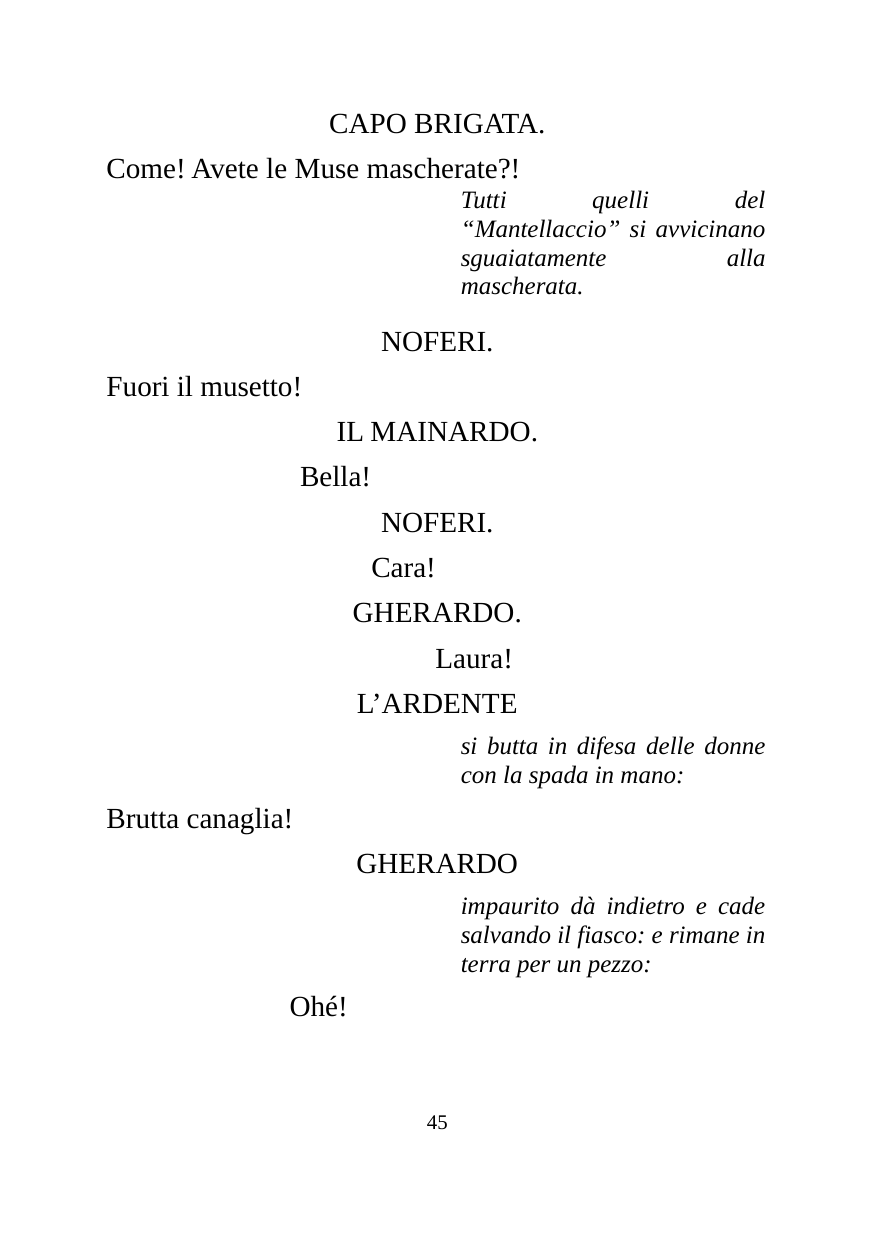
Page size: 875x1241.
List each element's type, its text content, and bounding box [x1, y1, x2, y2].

text Fuori il musetto! [106, 369, 768, 402]
text Tutti quelli del “Mantellaccio” si avvicinano sguaiatamente alla mascherata. [461, 185, 768, 300]
text GHERARDO [106, 846, 768, 879]
text Brutta canaglia! [106, 801, 768, 834]
text impaurito dà indietro e cade salvando il fiasco: e rimane in terra per un pezzo: [461, 891, 768, 978]
text Come! Avete le Muse mascherate?! [106, 152, 768, 185]
text CAPO BRIGATA. [106, 106, 768, 140]
text GHERARDO. [106, 596, 768, 629]
text Cara! [106, 550, 768, 584]
text Laura! [106, 641, 768, 674]
text IL MAINARDO. [106, 414, 768, 448]
text NOFERI. [106, 324, 768, 357]
text si butta in difesa delle donne con la spada in mano: [461, 731, 768, 789]
text Ohé! [106, 989, 768, 1023]
text L’ARDENTE [106, 686, 768, 720]
text Bella! [106, 459, 768, 493]
text NOFERI. [106, 505, 768, 538]
